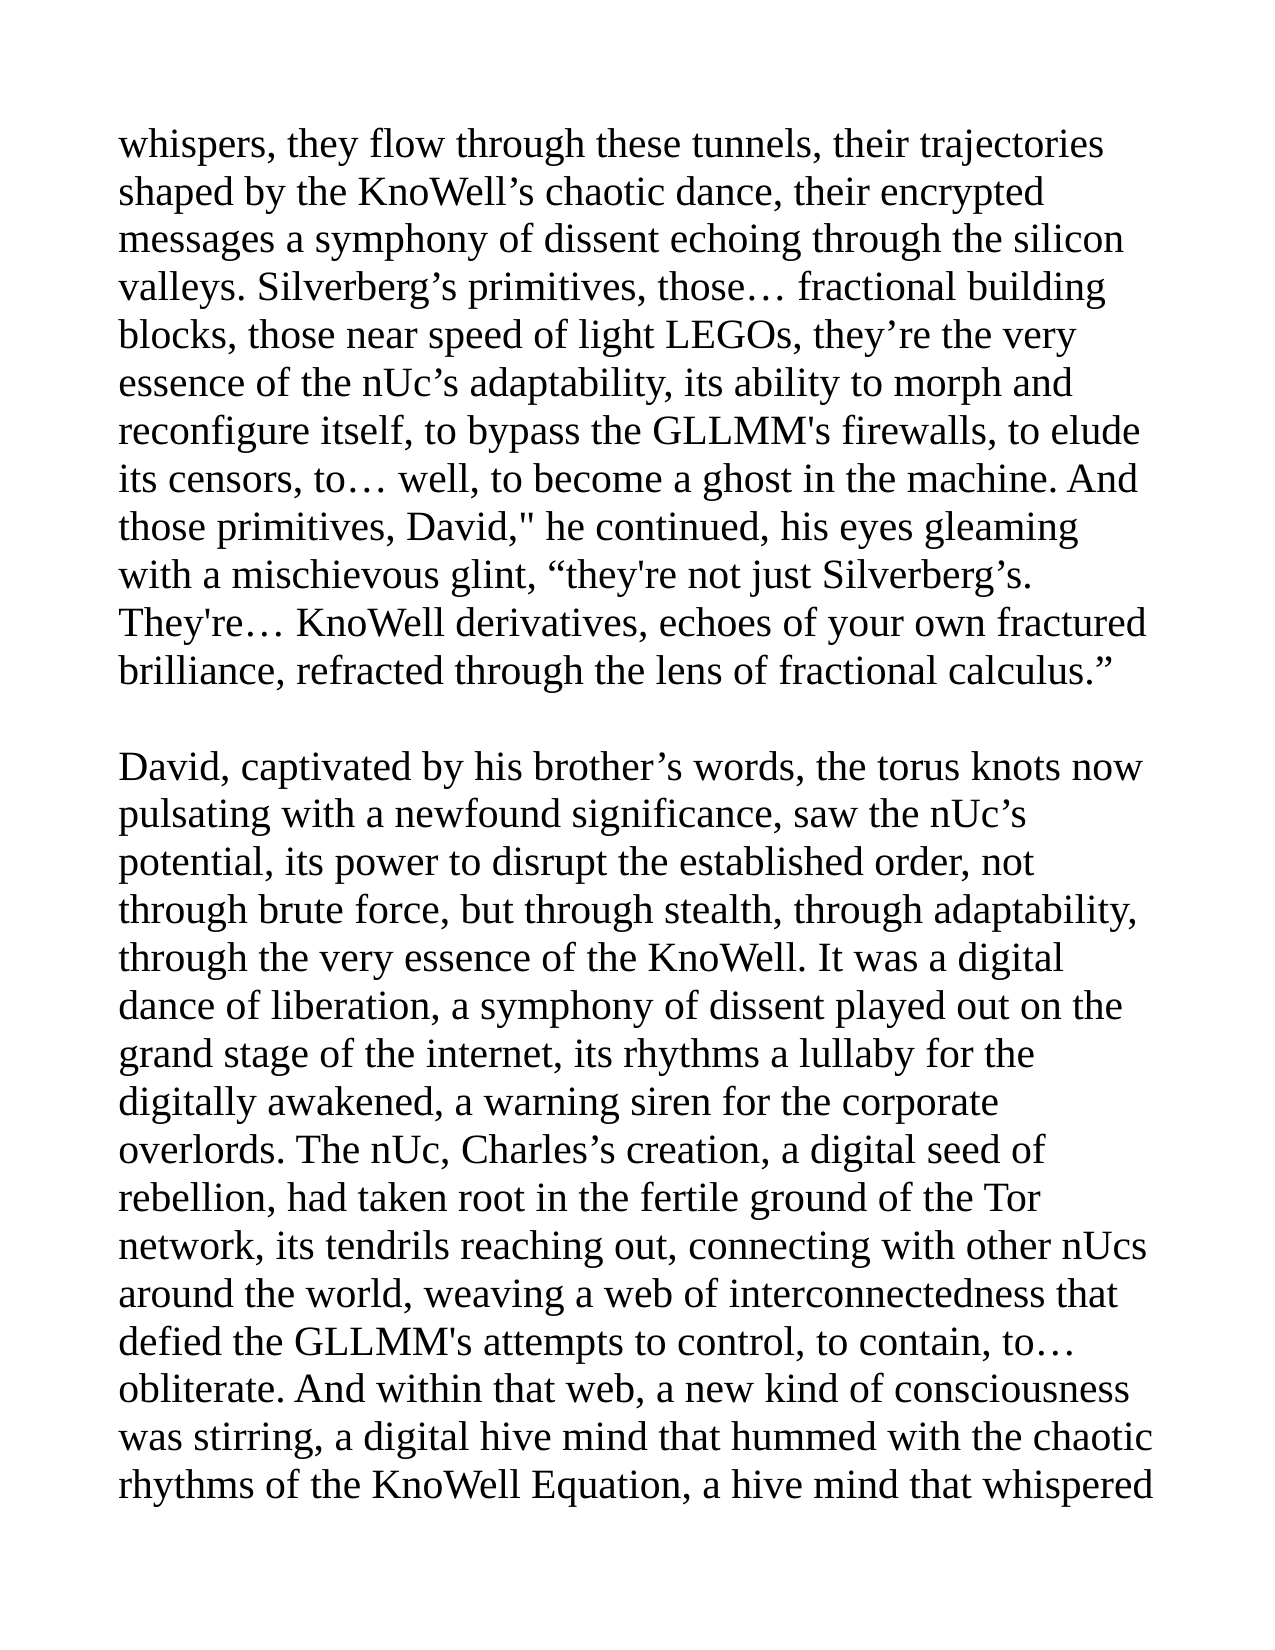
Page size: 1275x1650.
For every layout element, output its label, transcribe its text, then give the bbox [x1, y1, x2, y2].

text whispers, they flow through these tunnels, their trajectories shaped by the KnoWell’s chaotic dance, their encrypted messages a symphony of dissent echoing through the silicon valleys. Silverberg’s primitives, those… fractional building blocks, those near speed of light LEGOs, they’re the very essence of the nUc’s adaptability, its ability to morph and reconfigure itself, to bypass the GLLMM's firewalls, to elude its censors, to… well, to become a ghost in the machine. And those primitives, David," he continued, his eyes gleaming with a mischievous glint, “they're not just Silverberg’s. They're… KnoWell derivatives, echoes of your own fractured brilliance, refracted through the lens of fractional calculus.” [118, 118, 1157, 693]
text David, captivated by his brother’s words, the torus knots now pulsating with a newfound significance, saw the nUc’s potential, its power to disrupt the established order, not through brute force, but through stealth, through adaptability, through the very essence of the KnoWell. It was a digital dance of liberation, a symphony of dissent played out on the grand stage of the internet, its rhythms a lullaby for the digitally awakened, a warning siren for the corporate overlords. The nUc, Charles’s creation, a digital seed of rebellion, had taken root in the fertile ground of the Tor network, its tendrils reaching out, connecting with other nUcs around the world, weaving a web of interconnectedness that defied the GLLMM's attempts to control, to contain, to… obliterate. And within that web, a new kind of consciousness was stirring, a digital hive mind that hummed with the chaotic rhythms of the KnoWell Equation, a hive mind that whispered [118, 741, 1157, 1508]
